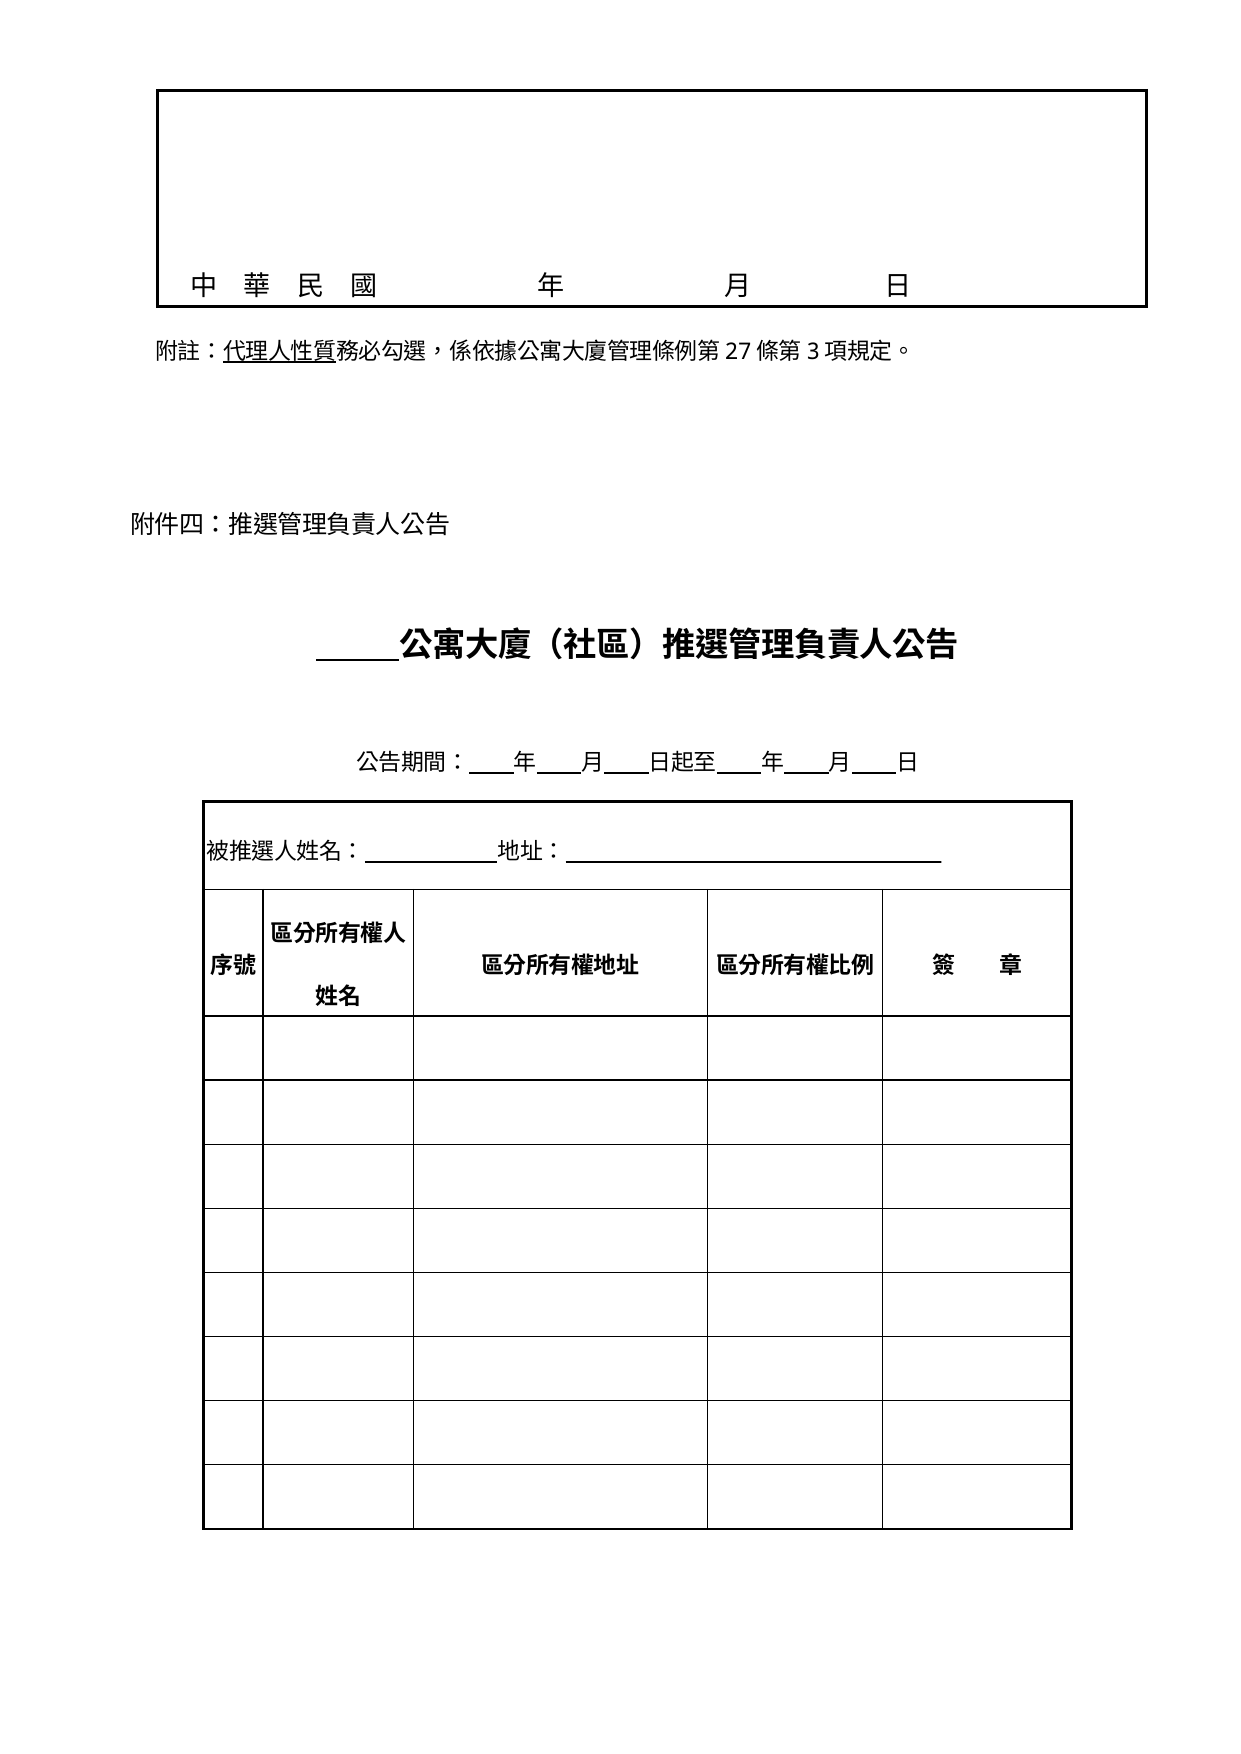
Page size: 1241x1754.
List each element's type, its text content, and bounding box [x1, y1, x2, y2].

table_cell [414, 1209, 707, 1272]
table_cell [883, 1145, 1070, 1207]
table_cell [264, 1145, 413, 1207]
table_cell [205, 1337, 262, 1400]
text 公告期間： 年 月 日起至 年 月 日 [130, 719, 1146, 781]
text 附件四：推選管理負責人公告 [130, 481, 1146, 544]
table_cell [708, 1273, 882, 1336]
table_cell 序號 [205, 890, 262, 1015]
table_cell [708, 1337, 882, 1400]
table_cell [205, 1465, 262, 1528]
table_cell [708, 1209, 882, 1272]
table_cell [708, 1401, 882, 1464]
table_cell [205, 1145, 262, 1207]
table_cell [883, 1017, 1070, 1079]
table_cell [883, 1273, 1070, 1336]
table_cell [883, 1337, 1070, 1400]
table_cell [264, 1081, 413, 1143]
table_cell [205, 1081, 262, 1143]
table_cell [414, 1273, 707, 1336]
table_cell [205, 1209, 262, 1272]
table_cell [414, 1081, 707, 1143]
table_cell [264, 1401, 413, 1464]
table_cell [414, 1337, 707, 1400]
table_cell [205, 1401, 262, 1464]
table_cell [708, 1145, 882, 1207]
table_cell [264, 1337, 413, 1400]
table_cell [708, 1465, 882, 1528]
table_cell [414, 1145, 707, 1207]
table_cell [414, 1017, 707, 1079]
table_cell [883, 1401, 1070, 1464]
table_cell [264, 1017, 413, 1079]
table_cell [264, 1465, 413, 1528]
table_cell [883, 1209, 1070, 1272]
table_cell [883, 1465, 1070, 1528]
table_cell [414, 1401, 707, 1464]
table_cell 區分所有權比例 [708, 890, 882, 1015]
table_cell [708, 1081, 882, 1143]
table_cell [205, 1017, 262, 1079]
table_cell 區分所有權人姓名 [264, 890, 413, 1015]
table_header 中 華 民 國 年 月 日 [159, 92, 1145, 304]
table_cell [264, 1209, 413, 1272]
table_cell [264, 1273, 413, 1336]
table_cell [708, 1017, 882, 1079]
text 附註：代理人性質務必勾選，係依據公寓大廈管理條例第27條第3項規定。 [133, 308, 1146, 370]
table_cell [883, 1081, 1070, 1143]
table_cell 區分所有權地址 [414, 890, 707, 1015]
table_cell 簽 章 [883, 890, 1070, 1015]
table_cell [414, 1465, 707, 1528]
text 公寓大廈（社區）推選管理負責人公告 [130, 600, 1146, 663]
table_header 被推選人姓名： 地址： [205, 803, 1070, 889]
table_cell [205, 1273, 262, 1336]
